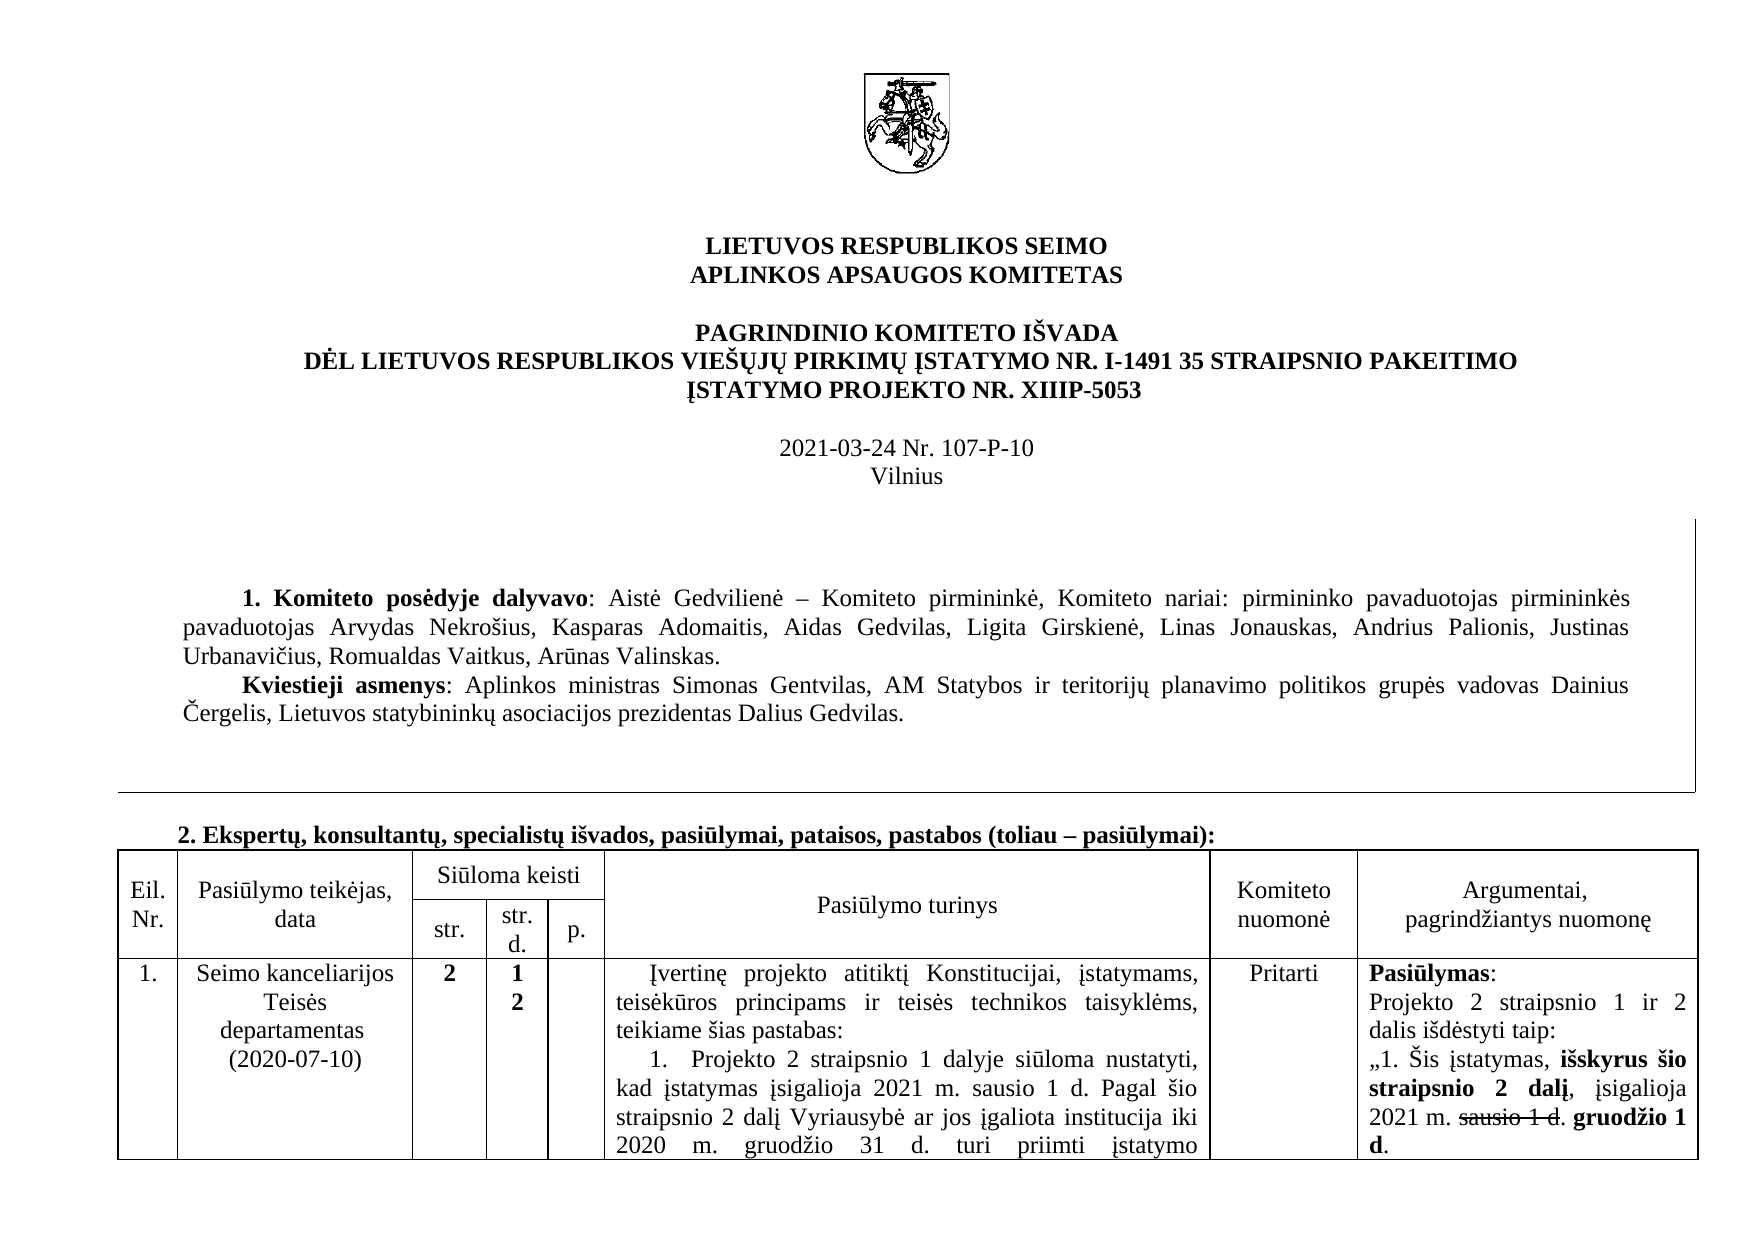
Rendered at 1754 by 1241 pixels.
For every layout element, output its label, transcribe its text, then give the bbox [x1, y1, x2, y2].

text 2021-03-24 Nr. 107-P-10 [118, 433, 1695, 461]
text Kviestieji asmenys: Aplinkos ministras Simonas Gentvilas, AM Statybos ir teritorijų planavimo politikos grupės vadovas Dainius Čergelis, Lietuvos statybininkų asociacijos prezidentas Dalius Gedvilas. [118, 670, 1695, 792]
table_header Argumentai, pagrindžiantys nuomonę [1358, 851, 1697, 957]
text ĮSTATYMO PROJEKTO NR. XIIIP-5053 [133, 375, 1695, 404]
table_cell Įvertinę projekto atitiktį Konstitucijai, įstatymams, teisėkūros principams ir teisės technikos taisyklėms, teikiame šias pastabas: 1. Projekto 2 straipsnio 1 dalyje siūloma nustatyti, kad įstatymas įsigalioja 2021 m. sausio 1 d. Pagal šio straipsnio 2 dalį Vyriausybė ar jos įgaliota institucija iki 2020 m. gruodžio 31 d. turi priimti įstatymo [605, 959, 1209, 1159]
text APLINKOS APSAUGOS komitetas [118, 260, 1695, 289]
text 2. Ekspertų, konsultantų, specialistų išvados, pasiūlymai, pataisos, pastabos (toliau – pasiūlymai): [118, 821, 1695, 849]
table_cell 2 [413, 959, 486, 1159]
table_header Pasiūlymo teikėjas, data [178, 851, 412, 957]
table_cell [549, 959, 604, 1159]
table_cell 1. [119, 959, 177, 1159]
text DĖL LIETUVOS RESPUBLIKOS VIEŠŲJŲ PIRKIMŲ ĮSTATYMO NR. I-1491 35 STRAIPSNIO PAKEITIMO [133, 346, 1695, 375]
table_cell 1 2 [487, 959, 547, 1159]
text Pagrindinio komiteto IŠVADA [118, 318, 1695, 346]
text 1. Komiteto posėdyje dalyvavo: Aistė Gedvilienė – Komiteto pirmininkė, Komiteto nariai: pirmininko pavaduotojas pirmininkės pavaduotojas Arvydas Nekrošius, Kasparas Adomaitis, Aidas Gedvilas, Ligita Girskienė, Linas Jonauskas, Andrius Palionis, Justinas Urbanavičius, Romualdas Vaitkus, Arūnas Valinskas. [118, 519, 1695, 670]
table_cell Seimo kanceliarijos Teisės departamentas (2020-07-10) [178, 959, 412, 1159]
table_header Siūloma keisti [413, 851, 604, 898]
table_cell p. [549, 900, 604, 957]
table_header Komiteto nuomonė [1211, 851, 1357, 957]
table_header Eil. Nr. [119, 851, 177, 957]
table_cell Pritarti [1211, 959, 1357, 1159]
table_header Pasiūlymo turinys [605, 851, 1209, 957]
table_cell str. [413, 900, 486, 957]
text LIETUVOS RESPUBLIKOS SEIMO [118, 231, 1695, 260]
table_cell str. d. [487, 900, 547, 957]
text Vilnius [118, 461, 1695, 490]
table_cell Pasiūlymas: Projekto 2 straipsnio 1 ir 2 dalis išdėstyti taip: „1. Šis įstatymas, išskyrus šio straipsnio 2 dalį, įsigalioja 2021 m. sausio 1 d. gruodžio 1 d. [1358, 959, 1697, 1159]
